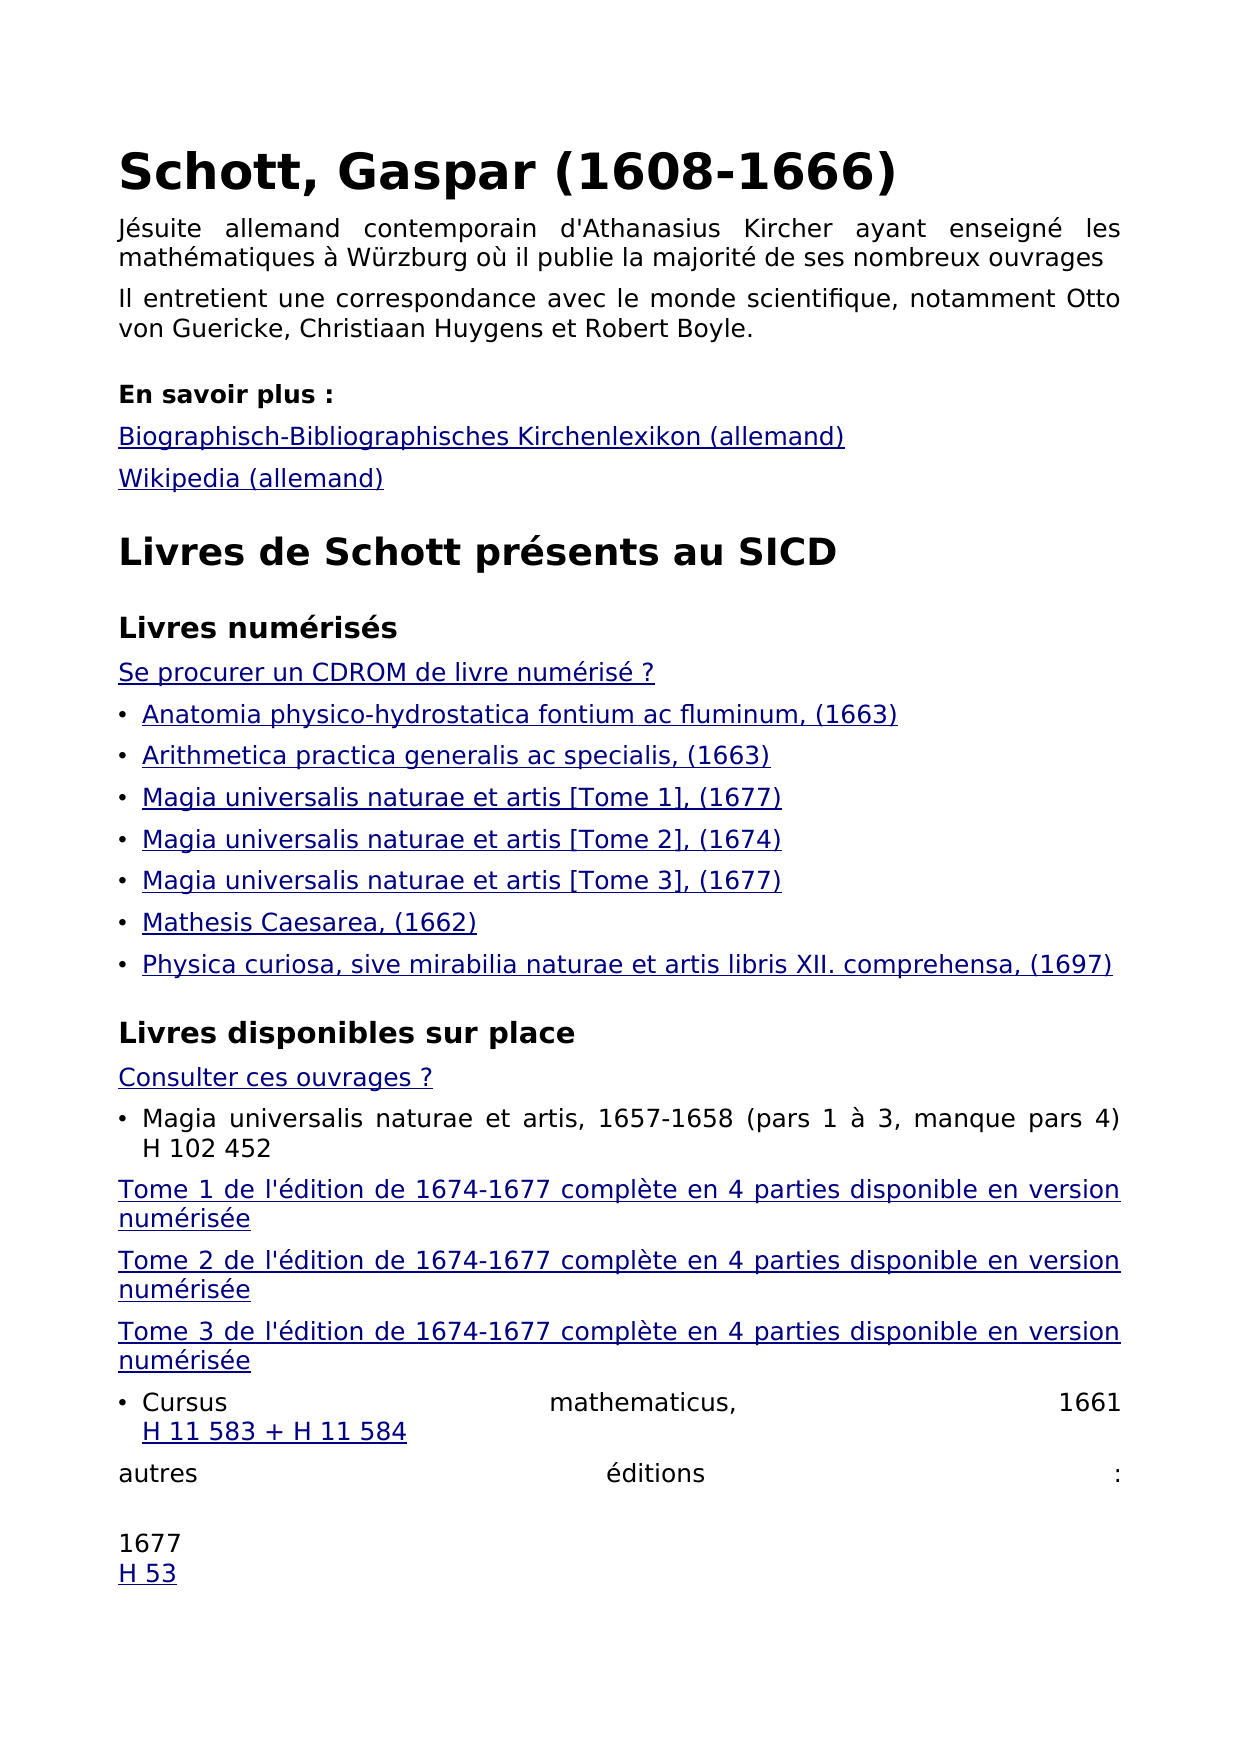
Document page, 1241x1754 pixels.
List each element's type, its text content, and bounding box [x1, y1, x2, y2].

text Se procurer un CDROM de livre numérisé ? [118, 658, 1122, 687]
list Magia universalis naturae et artis [Tome 2], (1674) [118, 825, 1122, 854]
text Tome 3 de l'édition de 1674-1677 complète en 4 parties disponible en version numérisée [118, 1317, 1122, 1375]
text Consulter ces ouvrages ? [118, 1063, 1122, 1092]
list Arithmetica practica generalis ac specialis, (1663) [118, 741, 1122, 771]
list Physica curiosa, sive mirabilia naturae et artis libris XII. comprehensa, (1697) [118, 950, 1122, 979]
text Wikipedia (allemand) [118, 464, 1122, 493]
subtitle En savoir plus : [118, 381, 1122, 410]
text Tome 1 de l'édition de 1674-1677 complète en 4 parties disponible en version numérisée [118, 1175, 1122, 1234]
list Magia universalis naturae et artis, 1657-1658 (pars 1 à 3, manque pars 4) H 102 452 [118, 1104, 1122, 1163]
list Cursus mathematicus, 1661 H 11 583 + H 11 584 [118, 1388, 1122, 1446]
subtitle Livres numérisés [118, 612, 1122, 646]
subtitle Livres disponibles sur place [118, 1016, 1122, 1050]
text Il entretient une correspondance avec le monde scientifique, notamment Otto von Guericke, Christiaan Huygens et Robert Boyle. [118, 285, 1122, 343]
list Anatomia physico-hydrostatica fontium ac fluminum, (1663) [118, 700, 1122, 729]
list Magia universalis naturae et artis [Tome 3], (1677) [118, 866, 1122, 896]
text autres éditions : [118, 1459, 1122, 1517]
subtitle Schott, Gaspar (1608-1666) [118, 143, 1122, 201]
text Jésuite allemand contemporain d'Athanasius Kircher ayant enseigné les mathématiques à Würzburg où il publie la majorité de ses nombreux ouvrages [118, 214, 1122, 272]
list Mathesis Caesarea, (1662) [118, 908, 1122, 937]
text 1677 H 53 [118, 1529, 1122, 1588]
subtitle Livres de Schott présents au SICD [118, 531, 1122, 574]
text Tome 2 de l'édition de 1674-1677 complète en 4 parties disponible en version numérisée [118, 1246, 1122, 1304]
list Magia universalis naturae et artis [Tome 1], (1677) [118, 783, 1122, 812]
text Biographisch-Bibliographisches Kirchenlexikon (allemand) [118, 422, 1122, 451]
